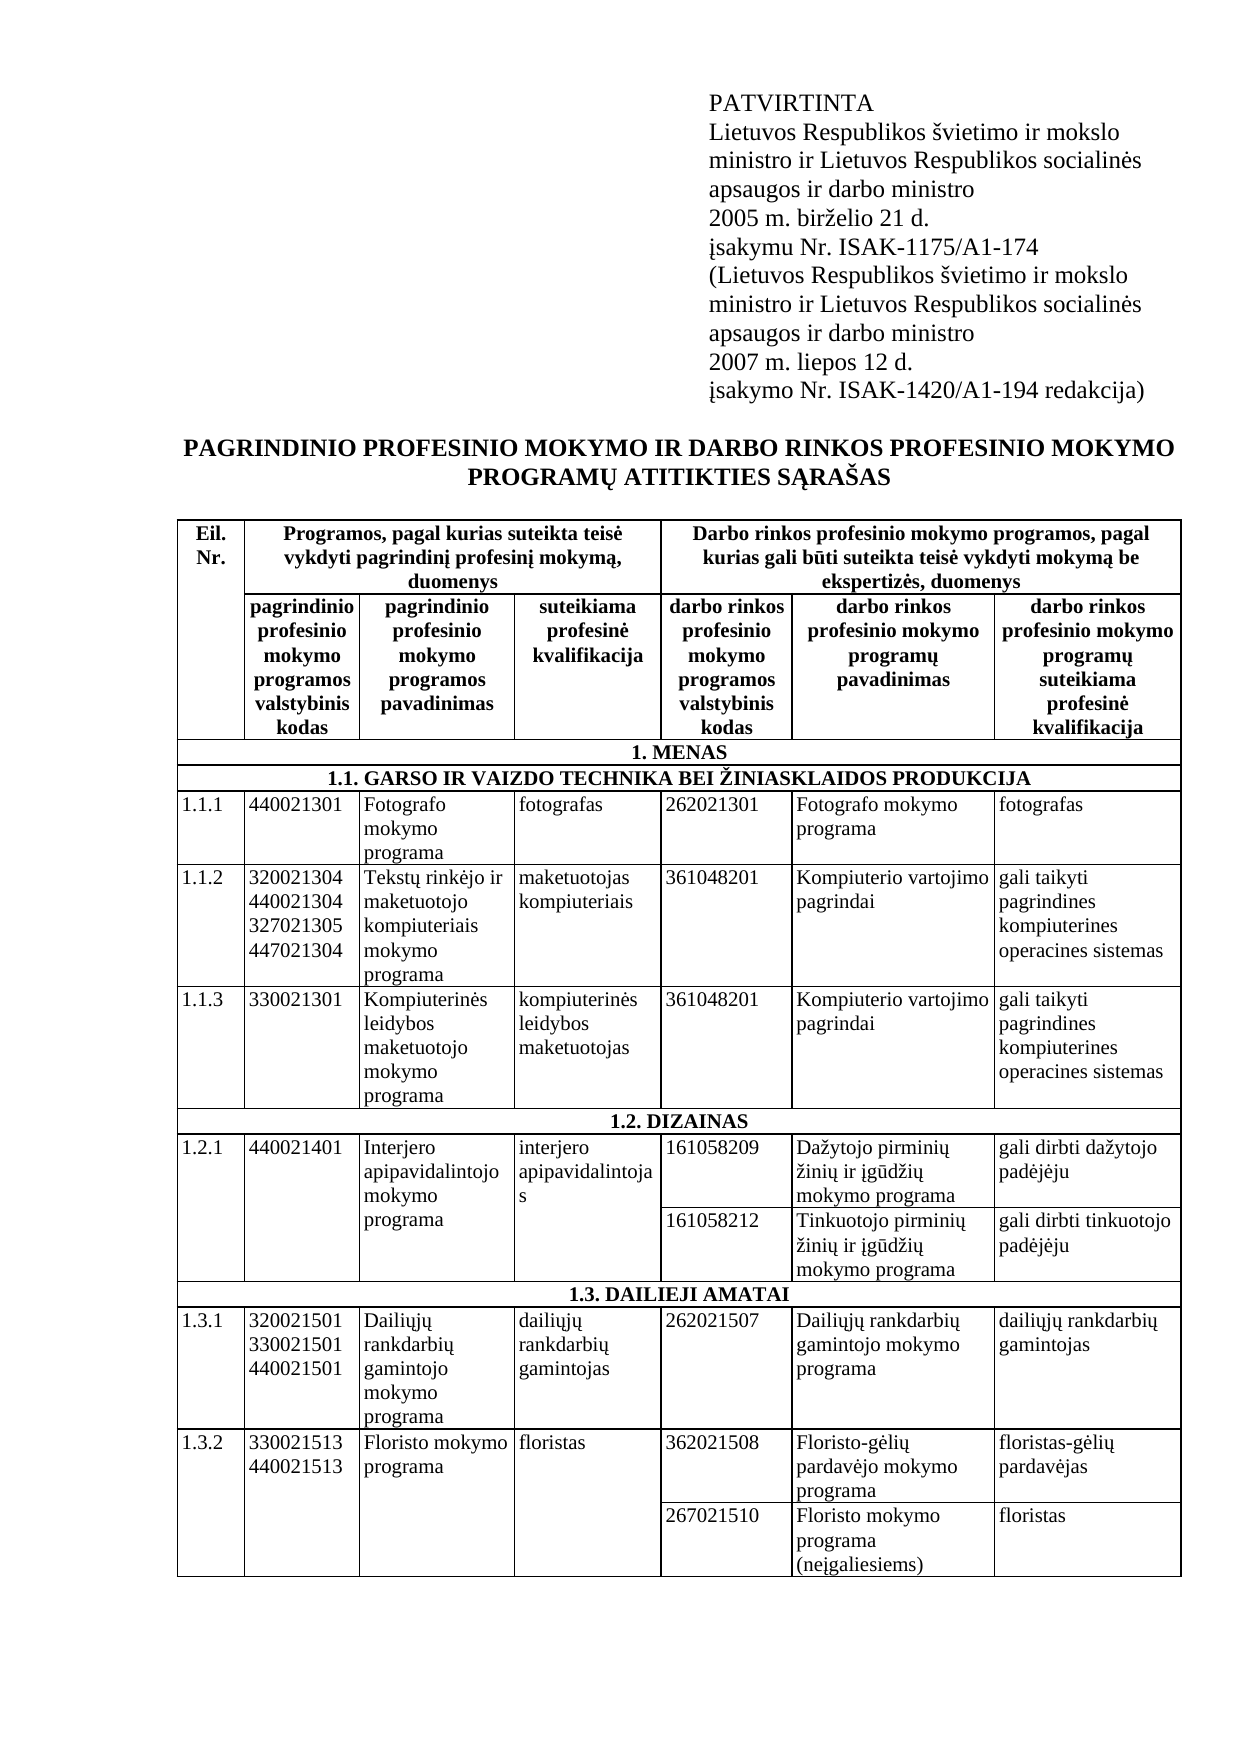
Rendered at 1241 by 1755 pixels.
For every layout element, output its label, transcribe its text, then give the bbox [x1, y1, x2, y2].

table_cell Tinkuotojo pirminių žinių ir įgūdžių mokymo programa [793, 1208, 994, 1281]
table_cell 320021501 330021501 440021501 [245, 1308, 359, 1428]
table_cell 361048201 [662, 987, 791, 1107]
table_cell 320021304 440021304 327021305 447021304 [245, 865, 359, 986]
text 2005 m. birželio 21 d. [177, 203, 1181, 232]
table_cell gali taikyti pagrindines kompiuterines operacines sistemas [995, 865, 1180, 986]
table_cell 1.2. DIZAINAS [178, 1109, 1180, 1133]
table_cell dailiųjų rankdarbių gamintojas [515, 1308, 660, 1428]
text Lietuvos Respublikos švietimo ir mokslo [177, 117, 1181, 145]
table_cell Dažytojo pirminių žinių ir įgūdžių mokymo programa [793, 1135, 994, 1207]
table_cell gali dirbti dažytojo padėjėju [995, 1135, 1180, 1207]
table_cell kompiuterinės leidybos maketuotojas [515, 987, 660, 1107]
table_cell Dailiųjų rankdarbių gamintojo mokymo programa [793, 1308, 994, 1428]
table_cell 262021301 [662, 792, 791, 864]
table_header Eil. Nr. [178, 521, 244, 739]
table_cell pagrindinio profesinio mokymo programos pavadinimas [360, 595, 514, 739]
table_header Programos, pagal kurias suteikta teisė vykdyti pagrindinį profesinį mokymą, duomenys [245, 521, 660, 593]
table_cell Kompiuterinės leidybos maketuotojo mokymo programa [360, 987, 514, 1107]
table_cell Fotografo mokymo programa [793, 792, 994, 864]
table_cell 1.2.1 [178, 1135, 244, 1281]
table_cell Kompiuterio vartojimo pagrindai [793, 987, 994, 1107]
text ministro ir Lietuvos Respublikos socialinės [177, 145, 1181, 174]
table_cell Floristo mokymo programa (neįgaliesiems) [793, 1503, 994, 1576]
table_cell gali taikyti pagrindines kompiuterines operacines sistemas [995, 987, 1180, 1107]
table_cell Fotografo mokymo programa [360, 792, 514, 864]
table_cell darbo rinkos profesinio mokymo programų suteikiama profesinė kvalifikacija [995, 595, 1180, 739]
text apsaugos ir darbo ministro [177, 318, 1181, 347]
table_cell 1.3.1 [178, 1308, 244, 1428]
text įsakymo Nr. ISAK-1420/A1-194 redakcija) [177, 375, 1181, 404]
table_cell darbo rinkos profesinio mokymo programų pavadinimas [793, 595, 994, 739]
table_cell fotografas [995, 792, 1180, 864]
table_cell 161058212 [662, 1208, 791, 1281]
table_cell dailiųjų rankdarbių gamintojas [995, 1308, 1180, 1428]
table_cell 1.3.2 [178, 1430, 244, 1576]
text (Lietuvos Respublikos švietimo ir mokslo [177, 260, 1181, 289]
table_cell 161058209 [662, 1135, 791, 1207]
table_cell Floristo-gėlių pardavėjo mokymo programa [793, 1430, 994, 1502]
text 2007 m. liepos 12 d. [177, 347, 1181, 375]
table_cell 267021510 [662, 1503, 791, 1576]
table_cell Kompiuterio vartojimo pagrindai [793, 865, 994, 986]
table_cell gali dirbti tinkuotojo padėjėju [995, 1208, 1180, 1281]
table_cell darbo rinkos profesinio mokymo programos valstybinis kodas [662, 595, 791, 739]
table_cell 361048201 [662, 865, 791, 986]
table_cell Dailiųjų rankdarbių gamintojo mokymo programa [360, 1308, 514, 1428]
table_cell 1.1.1 [178, 792, 244, 864]
table_cell suteikiama profesinė kvalifikacija [515, 595, 660, 739]
table_cell 362021508 [662, 1430, 791, 1502]
table_cell 1.3. DAILIEJI AMATAI [178, 1282, 1180, 1306]
table_cell 1.1.2 [178, 865, 244, 986]
table_cell 1.1. GARSO IR VAIZDO TECHNIKA BEI ŽINIASKLAIDOS PRODUKCIJA [178, 766, 1180, 790]
text apsaugos ir darbo ministro [177, 174, 1181, 203]
table_cell 330021513 440021513 [245, 1430, 359, 1576]
table_cell maketuotojas kompiuteriais [515, 865, 660, 986]
table_cell Interjero apipavidalintojo mokymo programa [360, 1135, 514, 1281]
table_cell interjero apipavidalintojas [515, 1135, 660, 1281]
table_cell floristas [515, 1430, 660, 1576]
text PAGRINDINIO PROFESINIO MOKYMO IR DARBO RINKOS PROFESINIO MOKYMO PROGRAMŲ ATITIKTIES SĄRAŠAS [177, 433, 1181, 490]
text ministro ir Lietuvos Respublikos socialinės [177, 289, 1181, 318]
text PATVIRTINTA [177, 88, 1181, 117]
table_header Darbo rinkos profesinio mokymo programos, pagal kurias gali būti suteikta teisė vykdyti mokymą be ekspertizės, duomenys [662, 521, 1180, 593]
text įsakymu Nr. ISAK-1175/A1-174 [177, 232, 1181, 260]
table_cell fotografas [515, 792, 660, 864]
table_cell 330021301 [245, 987, 359, 1107]
table_cell 1. MENAS [178, 740, 1180, 764]
table_cell 262021507 [662, 1308, 791, 1428]
table_cell 440021401 [245, 1135, 359, 1281]
table_cell 1.1.3 [178, 987, 244, 1107]
table_cell floristas-gėlių pardavėjas [995, 1430, 1180, 1502]
table_cell Tekstų rinkėjo ir maketuotojo kompiuteriais mokymo programa [360, 865, 514, 986]
table_cell floristas [995, 1503, 1180, 1576]
table_cell 440021301 [245, 792, 359, 864]
table_cell Floristo mokymo programa [360, 1430, 514, 1576]
table_cell pagrindinio profesinio mokymo programos valstybinis kodas [245, 595, 359, 739]
